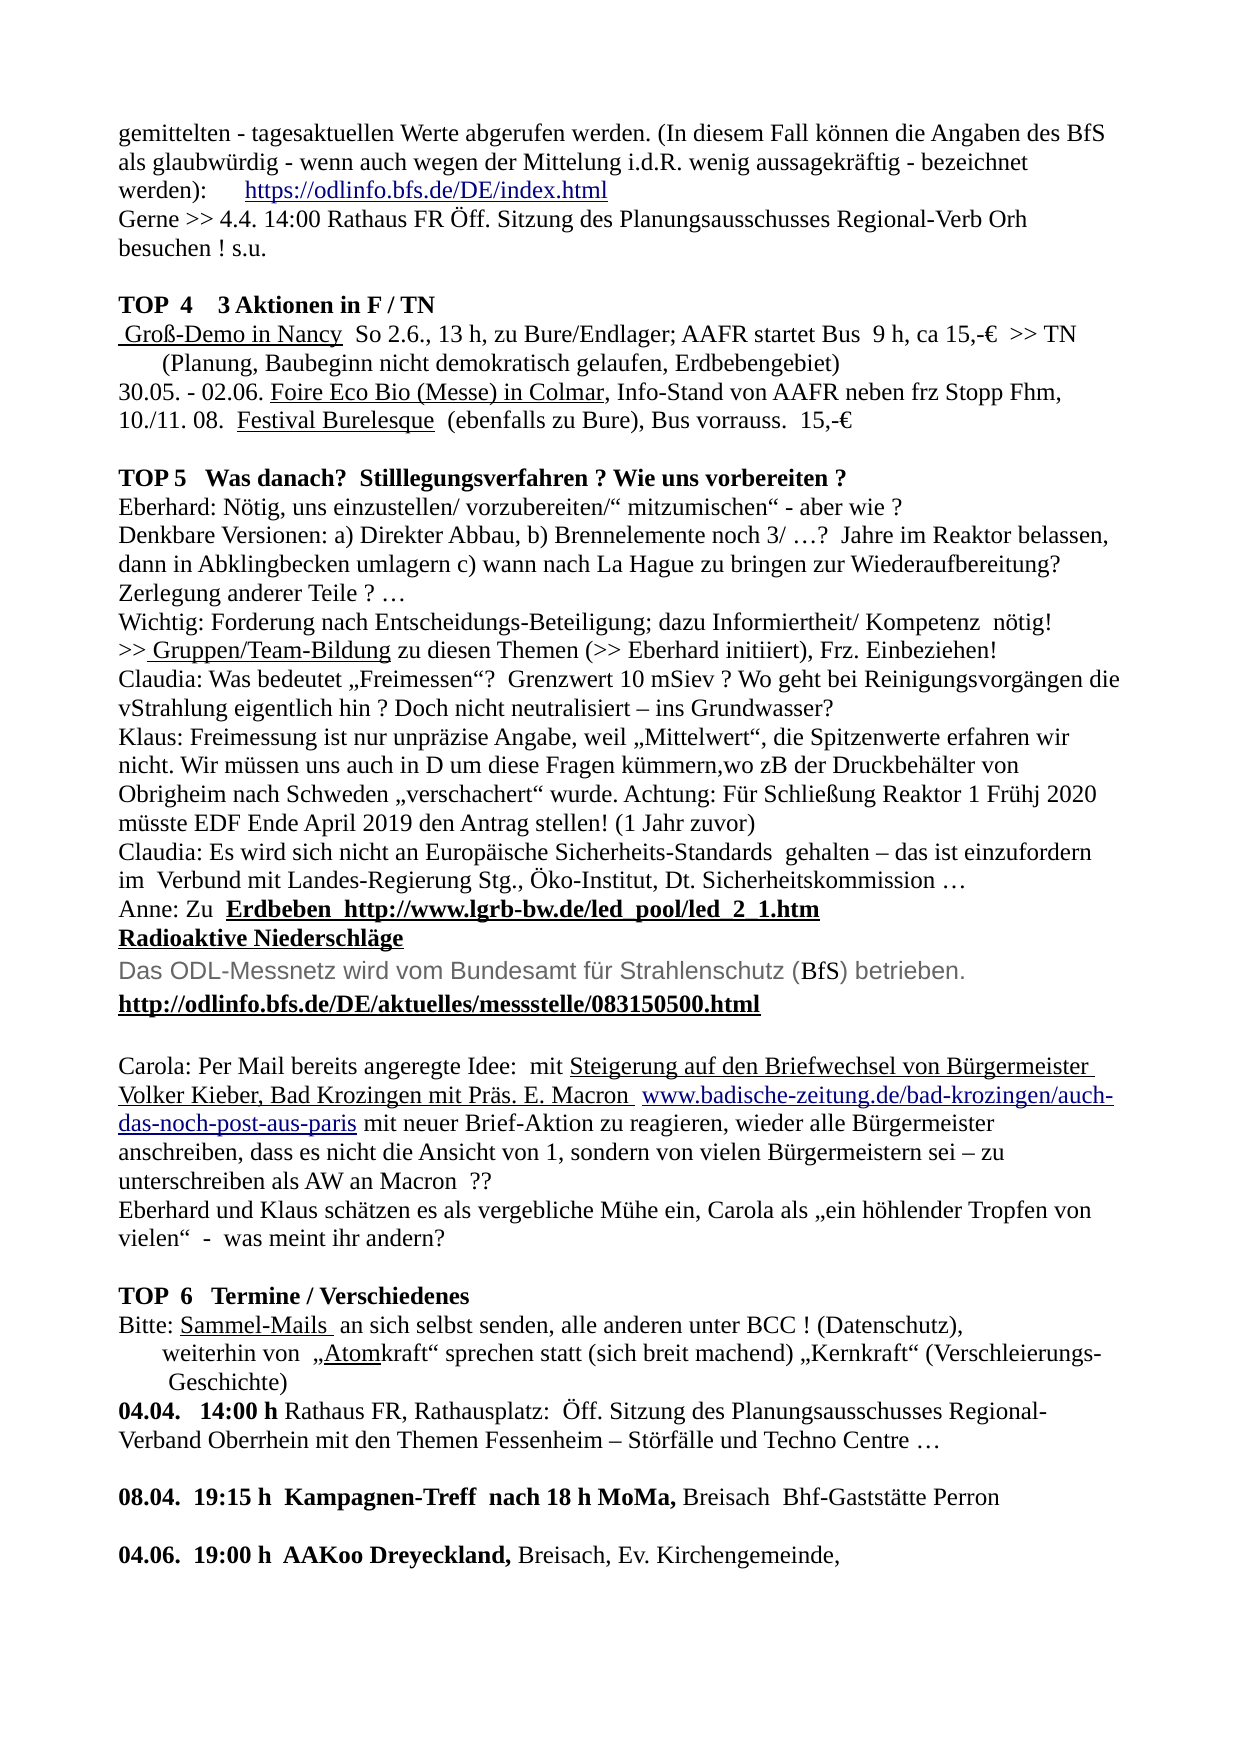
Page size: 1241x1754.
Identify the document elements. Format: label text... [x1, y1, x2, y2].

text TOP 6 Termine / Verschiedenes [118, 1281, 1122, 1310]
text - gemittelten - tagesaktuellen Werte abgerufen werden. (In diesem Fall können die Angaben des BfS als glaubwürdig - wenn auch wegen der Mittelung i.d.R. wenig aussagekräftig - bezeichnet werden): https://odlinfo.bfs.de/DE/index.html [118, 118, 1122, 204]
text 10./11. 08. Festival Burelesque (ebenfalls zu Bure), Bus vorrauss. 15,-€ [118, 406, 1122, 434]
text Gerne >> 4.4. 14:00 Rathaus FR Öff. Sitzung des Planungsausschusses Regional-Verb Orh besuchen ! s.u. [118, 204, 1122, 262]
text Wichtig: Forderung nach Entscheidungs-Beteiligung; dazu Informiertheit/ Kompetenz nötig! [118, 607, 1122, 636]
text 30.05. - 02.06. Foire Eco Bio (Messe) in Colmar, Info-Stand von AAFR neben frz Stopp Fhm, [118, 377, 1122, 406]
text Eberhard: Nötig, uns einzustellen/ vorzubereiten/“ mitzumischen“ - aber wie ? [118, 492, 1122, 521]
text Claudia: Was bedeutet „Freimessen“? Grenzwert 10 mSiev ? Wo geht bei Reinigungsvorgängen die vStrahlung eigentlich hin ? Doch nicht neutralisiert – ins Grundwasser? [118, 664, 1122, 722]
text weiterhin von „Atomkraft“ sprechen statt (sich breit machend) „Kernkraft“ (Verschleierungs- [118, 1338, 1122, 1367]
text Groß-Demo in Nancy So 2.6., 13 h, zu Bure/Endlager; AAFR startet Bus 9 h, ca 15,-€ >> TN [118, 319, 1122, 348]
text TOP 5 Was danach? Stilllegungsverfahren ? Wie uns vorbereiten ? [118, 463, 1122, 492]
text http://odlinfo.bfs.de/DE/aktuelles/messstelle/083150500.html [118, 989, 1122, 1018]
text 04.06. 19:00 h AAKoo Dreyeckland, Breisach, Ev. Kirchengemeinde, [118, 1540, 1122, 1568]
text Anne: Zu Erdbeben http://www.lgrb-bw.de/led_pool/led_2_1.htm [118, 894, 1122, 923]
text Zerlegung anderer Teile ? … [118, 578, 1122, 607]
text Das ODL-Messnetz wird vom Bundesamt für Strahlenschutz (BfS) betrieben. [118, 956, 1122, 985]
text Carola: Per Mail bereits angeregte Idee: mit Steigerung auf den Briefwechsel von Bürgermeister Volker Kieber, Bad Krozingen mit Präs. E. Macron www.badische-zeitung.de/bad-krozingen/auch-das-noch-post-aus-paris mit neuer Brief-Aktion zu reagieren, wieder alle Bürgermeister anschreiben, dass es nicht die Ansicht von 1, sondern von vielen Bürgermeistern sei – zu unterschreiben als AW an Macron ?? [118, 1051, 1122, 1195]
text Radioaktive Niederschläge [118, 923, 1122, 952]
text Bitte: Sammel-Mails an sich selbst senden, alle anderen unter BCC ! (Datenschutz), [118, 1310, 1122, 1338]
text (Planung, Baubeginn nicht demokratisch gelaufen, Erdbebengebiet) [118, 348, 1122, 377]
text dann in Abklingbecken umlagern c) wann nach La Hague zu bringen zur Wiederaufbereitung? [118, 549, 1122, 578]
text Geschichte) [118, 1367, 1122, 1396]
text TOP 4 3 Aktionen in F / TN [118, 291, 1122, 319]
text Denkbare Versionen: a) Direkter Abbau, b) Brennelemente noch 3/ …? Jahre im Reaktor belassen, [118, 521, 1122, 549]
text Klaus: Freimessung ist nur unpräzise Angabe, weil „Mittelwert“, die Spitzenwerte erfahren wir nicht. Wir müssen uns auch in D um diese Fragen kümmern,wo zB der Druckbehälter von Obrigheim nach Schweden „verschachert“ wurde. Achtung: Für Schließung Reaktor 1 Frühj 2020 [118, 722, 1122, 808]
text >> Gruppen/Team-Bildung zu diesen Themen (>> Eberhard initiiert), Frz. Einbeziehen! [118, 636, 1122, 664]
text Claudia: Es wird sich nicht an Europäische Sicherheits-Standards gehalten – das ist einzufordern im Verbund mit Landes-Regierung Stg., Öko-Institut, Dt. Sicherheitskommission … [118, 837, 1122, 894]
text 08.04. 19:15 h Kampagnen-Treff nach 18 h MoMa, Breisach Bhf-Gaststätte Perron [118, 1482, 1122, 1511]
text müsste EDF Ende April 2019 den Antrag stellen! (1 Jahr zuvor) [118, 808, 1122, 837]
text 04.04. 14:00 h Rathaus FR, Rathausplatz: Öff. Sitzung des Planungsausschusses Regional-Verband Oberrhein mit den Themen Fessenheim – Störfälle und Techno Centre … [118, 1396, 1122, 1453]
text Eberhard und Klaus schätzen es als vergebliche Mühe ein, Carola als „ein höhlender Tropfen von vielen“ - was meint ihr andern? [118, 1195, 1122, 1252]
